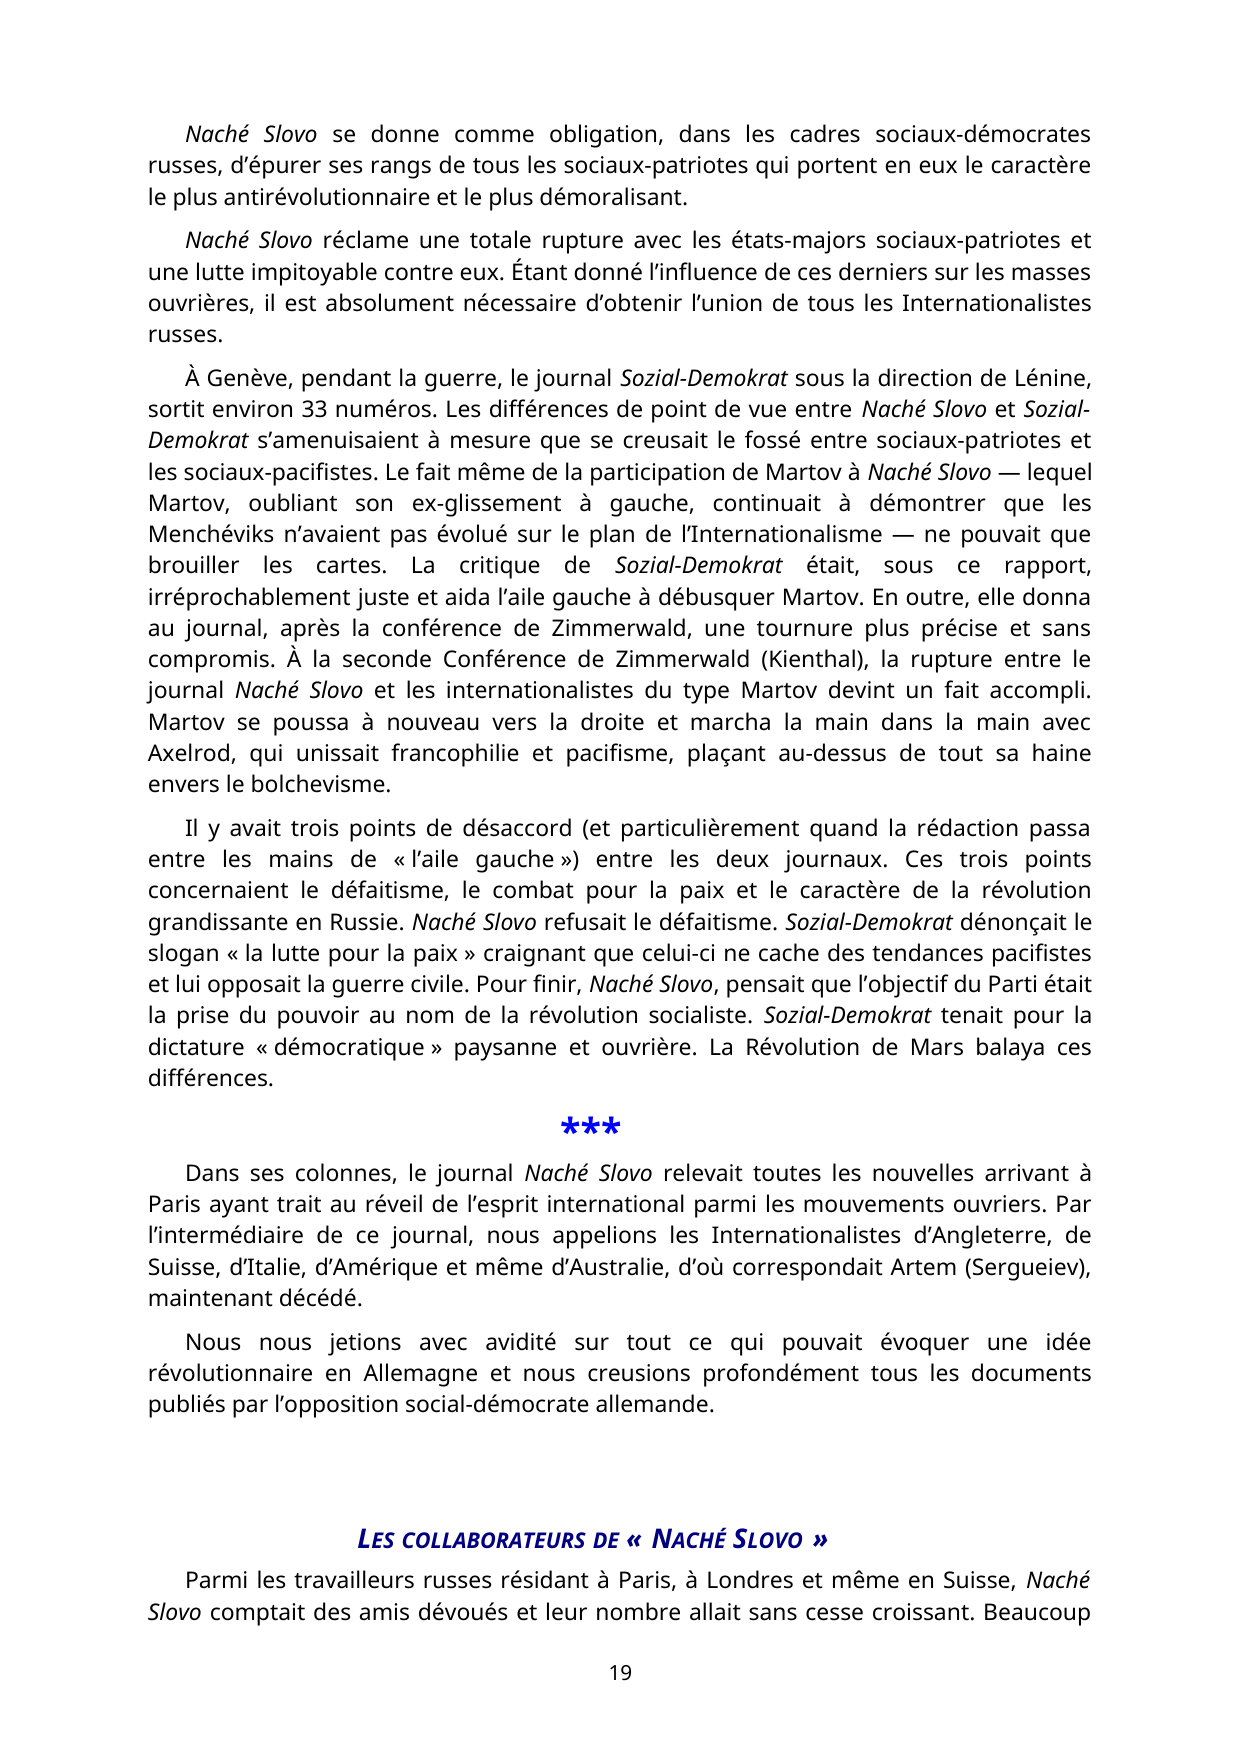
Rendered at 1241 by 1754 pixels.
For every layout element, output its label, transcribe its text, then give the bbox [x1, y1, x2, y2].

text Parmi les travailleurs russes résidant à Paris, à Londres et même en Suisse, Naché Slovo comptait des amis dévoués et leur nombre allait sans cesse croissant. Beaucoup [148, 1564, 1093, 1627]
text Naché Slovo réclame une totale rupture avec les états-majors sociaux-patriotes et une lutte impitoyable contre eux. Étant donné l’influence de ces derniers sur les masses ouvrières, il est absolument nécessaire d’obtenir l’union de tous les Internationalistes russes. [148, 224, 1093, 349]
text Il y avait trois points de désaccord (et particulièrement quand la rédaction passa entre les mains de « l’aile gauche ») entre les deux journaux. Ces trois points concernaient le défaitisme, le combat pour la paix et le caractère de la révolution grandissante en Russie. Naché Slovo refusait le défaitisme. Sozial-Demokrat dénonçait le slogan « la lutte pour la paix » craignant que celui-ci ne cache des tendances pacifistes et lui opposait la guerre civile. Pour finir, Naché Slovo, pensait que l’objectif du Parti était la prise du pouvoir au nom de la révolution socialiste. Sozial-Demokrat tenait pour la dictature « démocratique » paysanne et ouvrière. La Révolution de Mars balaya ces différences. [148, 812, 1093, 1093]
text Naché Slovo se donne comme obligation, dans les cadres sociaux-démocrates russes, d’épurer ses rangs de tous les sociaux-patriotes qui portent en eux le caractère le plus antirévolutionnaire et le plus démoralisant. [148, 118, 1093, 212]
text Dans ses colonnes, le journal Naché Slovo relevait toutes les nouvelles arrivant à Paris ayant trait au réveil de l’esprit international parmi les mouvements ouvriers. Par l’intermédiaire de ce journal, nous appelions les Internationalistes d’Angleterre, de Suisse, d’Italie, d’Amérique et même d’Australie, d’où correspondait Artem (Sergueiev), maintenant décédé. [148, 1157, 1093, 1313]
text À Genève, pendant la guerre, le journal Sozial-Demokrat sous la direction de Lénine, sortit environ 33 numéros. Les différences de point de vue entre Naché Slovo et Sozial-Demokrat s’amenuisaient à mesure que se creusait le fossé entre sociaux-patriotes et les sociaux-pacifistes. Le fait même de la participation de Martov à Naché Slovo — lequel Martov, oubliant son ex-glissement à gauche, continuait à démontrer que les Menchéviks n’avaient pas évolué sur le plan de l’Internationalisme — ne pouvait que brouiller les cartes. La critique de Sozial-Demokrat était, sous ce rapport, irréprochablement juste et aida l’aile gauche à débusquer Martov. En outre, elle donna au journal, après la conférence de Zimmerwald, une tournure plus précise et sans compromis. À la seconde Conférence de Zimmerwald (Kienthal), la rupture entre le journal Naché Slovo et les internationalistes du type Martov devint un fait accompli. Martov se poussa à nouveau vers la droite et marcha la main dans la main avec Axelrod, qui unissait francophilie et pacifisme, plaçant au-dessus de tout sa haine envers le bolchevisme. [148, 362, 1093, 799]
text Nous nous jetions avec avidité sur tout ce qui pouvait évoquer une idée révolutionnaire en Allemagne et nous creusions profondément tous les documents publiés par l’opposition social-démocrate allemande. [148, 1325, 1093, 1419]
text *** [88, 1106, 1093, 1157]
text Les collaborateurs de « Naché Slovo » [96, 1519, 1093, 1556]
